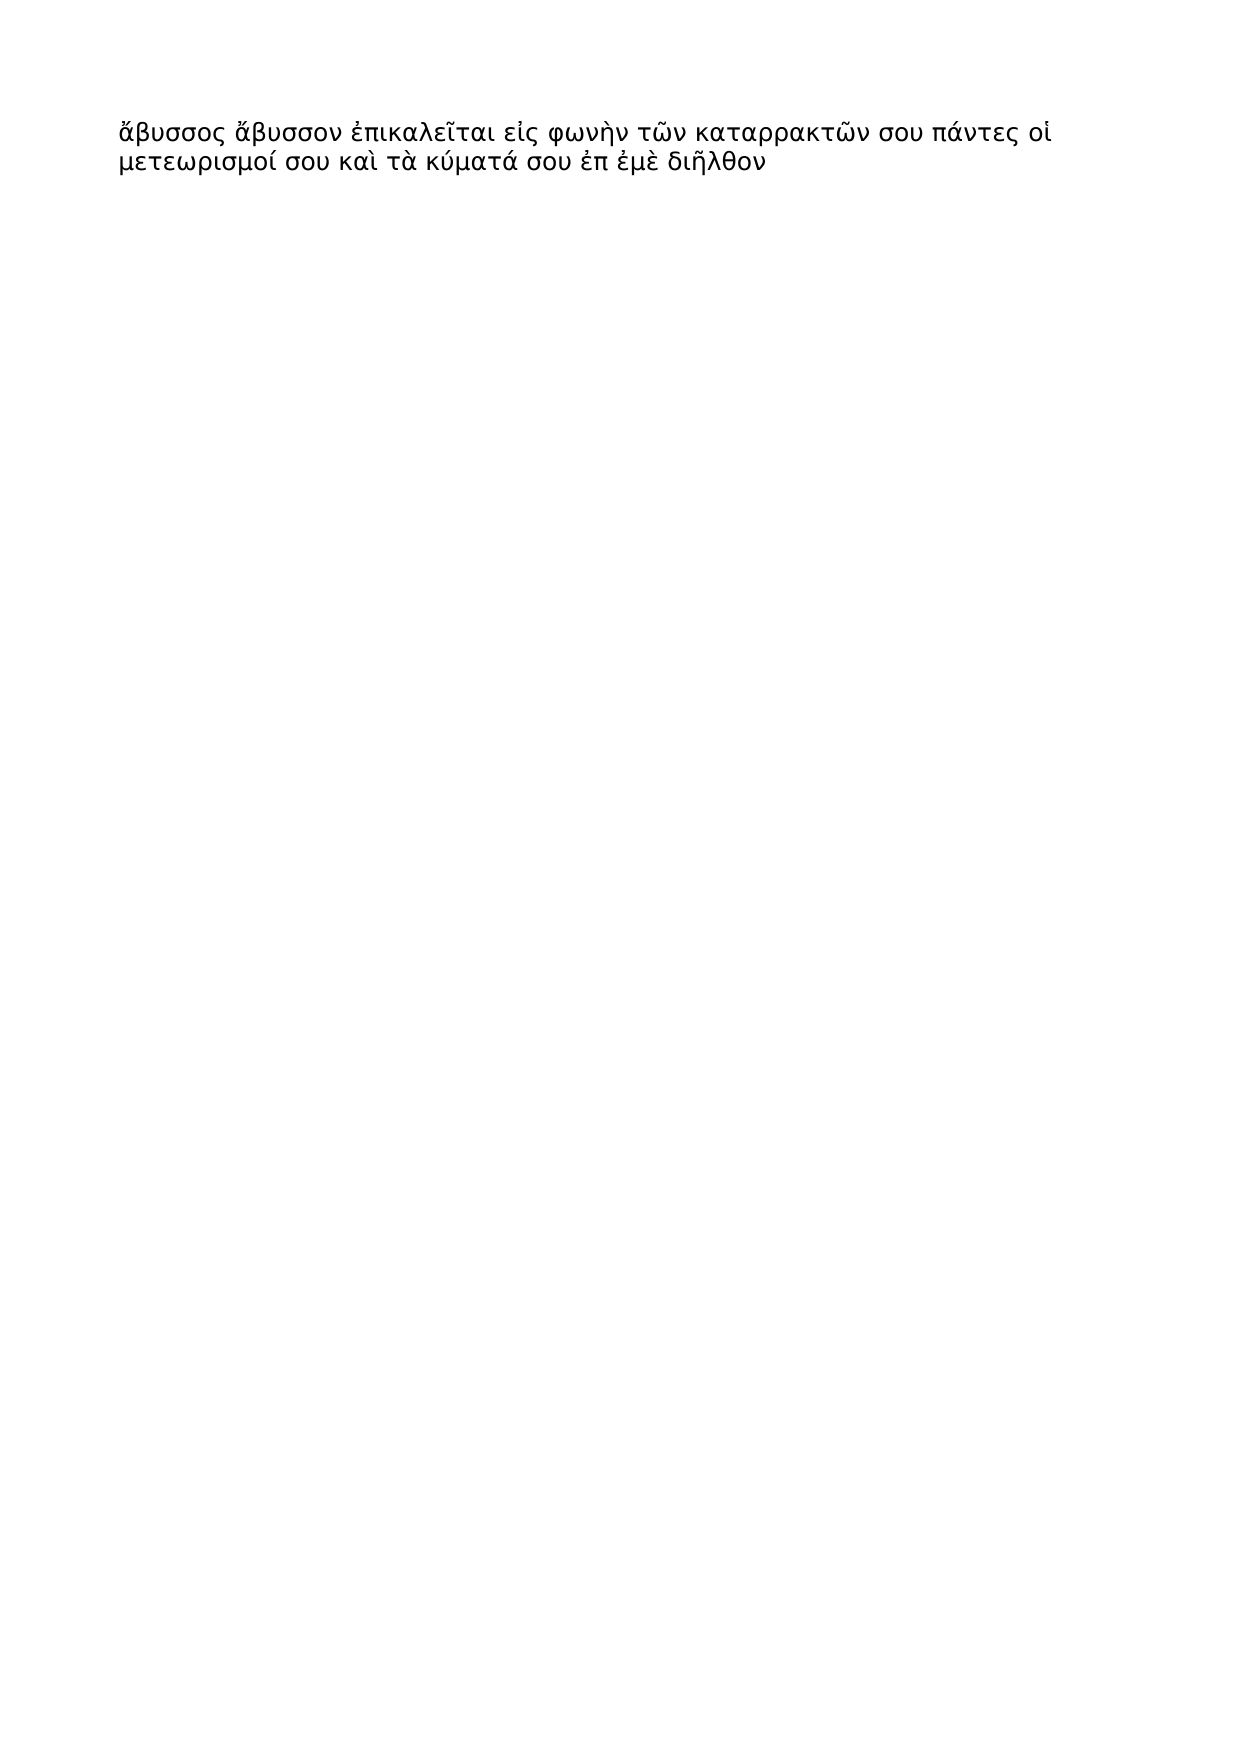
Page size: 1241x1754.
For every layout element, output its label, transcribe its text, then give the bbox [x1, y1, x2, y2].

text ἄβυσσος ἄβυσσον ἐπικαλεῖται εἰς φωνὴν τῶν καταρρακτῶν σου πάντες οἱ μετεωρισμοί σου καὶ τὰ κύματά σου ἐπ ἐμὲ διῆλθον [118, 118, 1122, 176]
